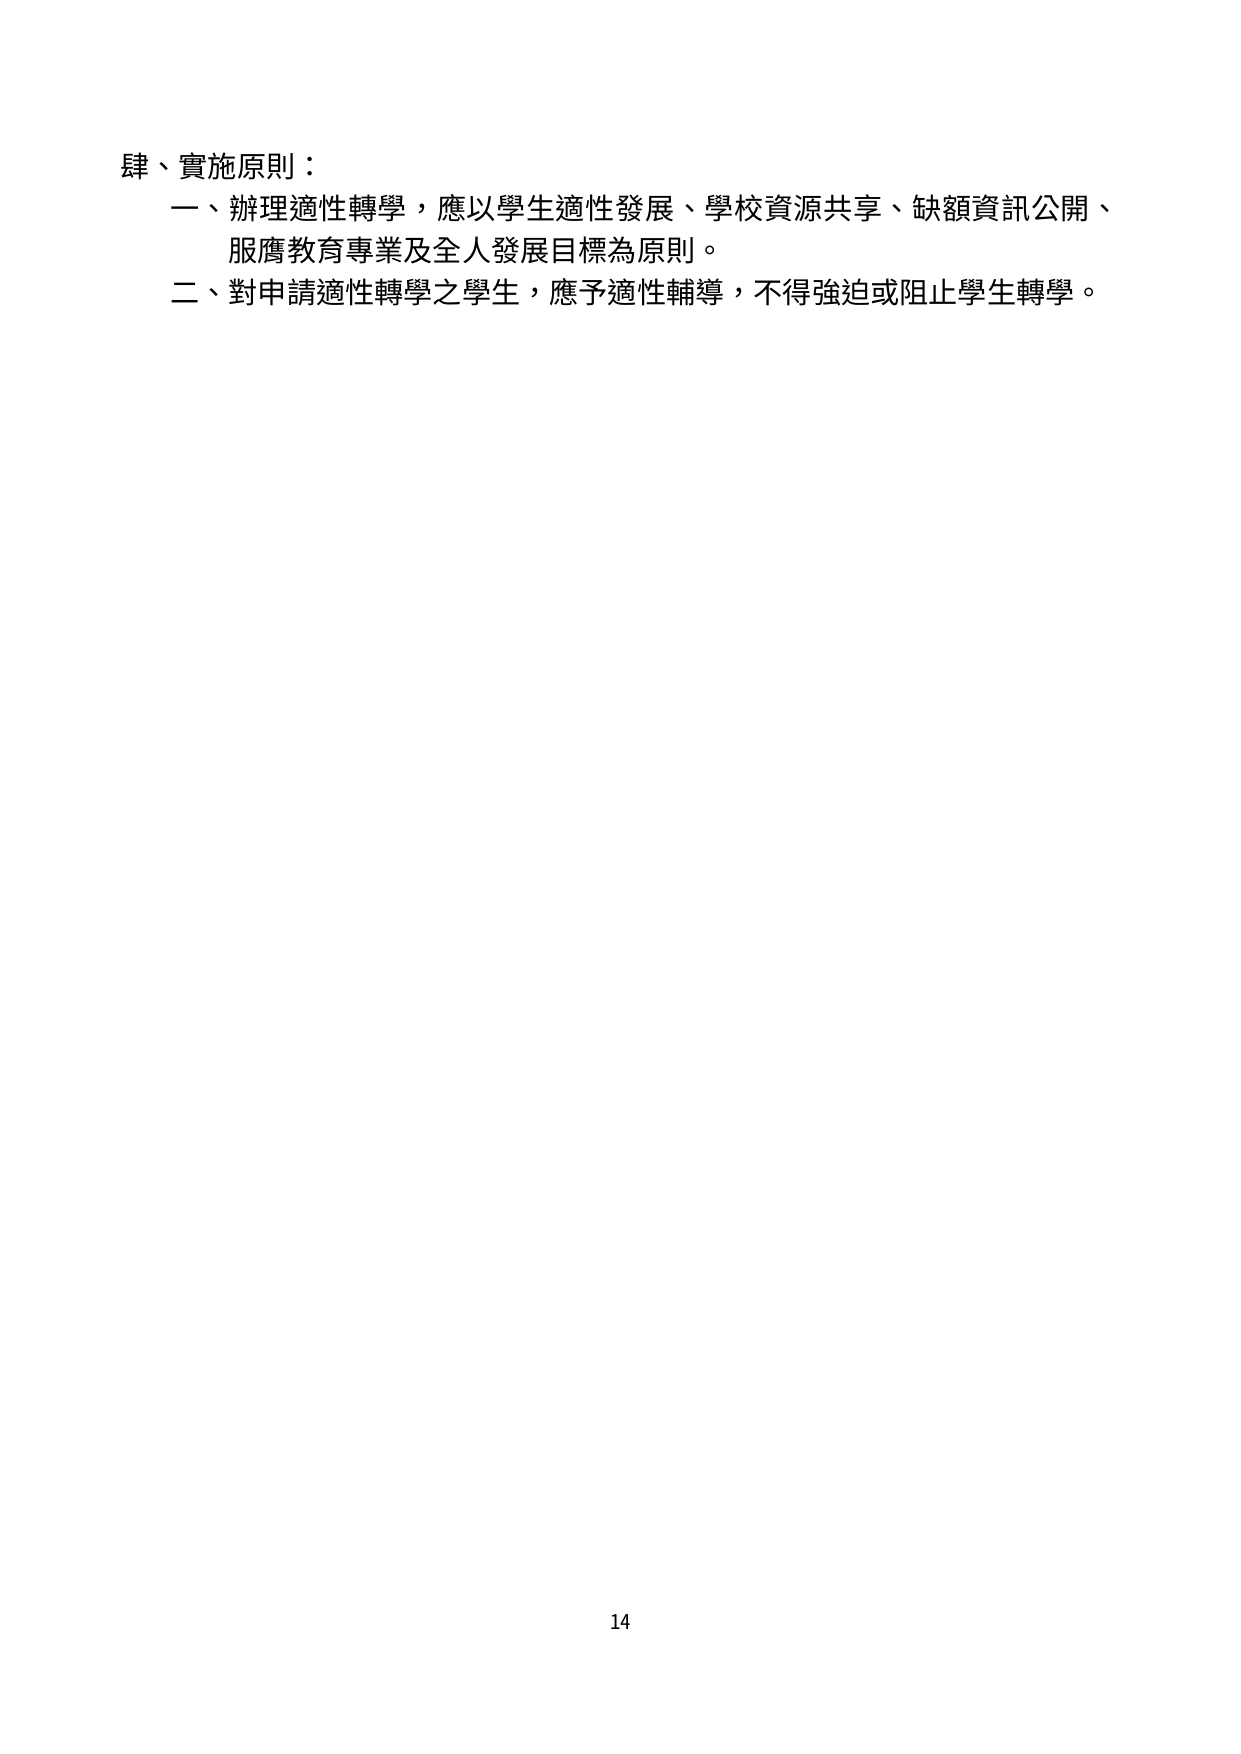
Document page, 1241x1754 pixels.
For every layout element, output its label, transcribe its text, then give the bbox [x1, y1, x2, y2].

text 肆、實施原則： [120, 143, 1120, 185]
text 二、對申請適性轉學之學生，應予適性輔導，不得強迫或阻止學生轉學。 [170, 270, 1120, 312]
text 一、辦理適性轉學，應以學生適性發展、學校資源共享、缺額資訊公開、服膺教育專業及全人發展目標為原則。 [170, 185, 1120, 270]
